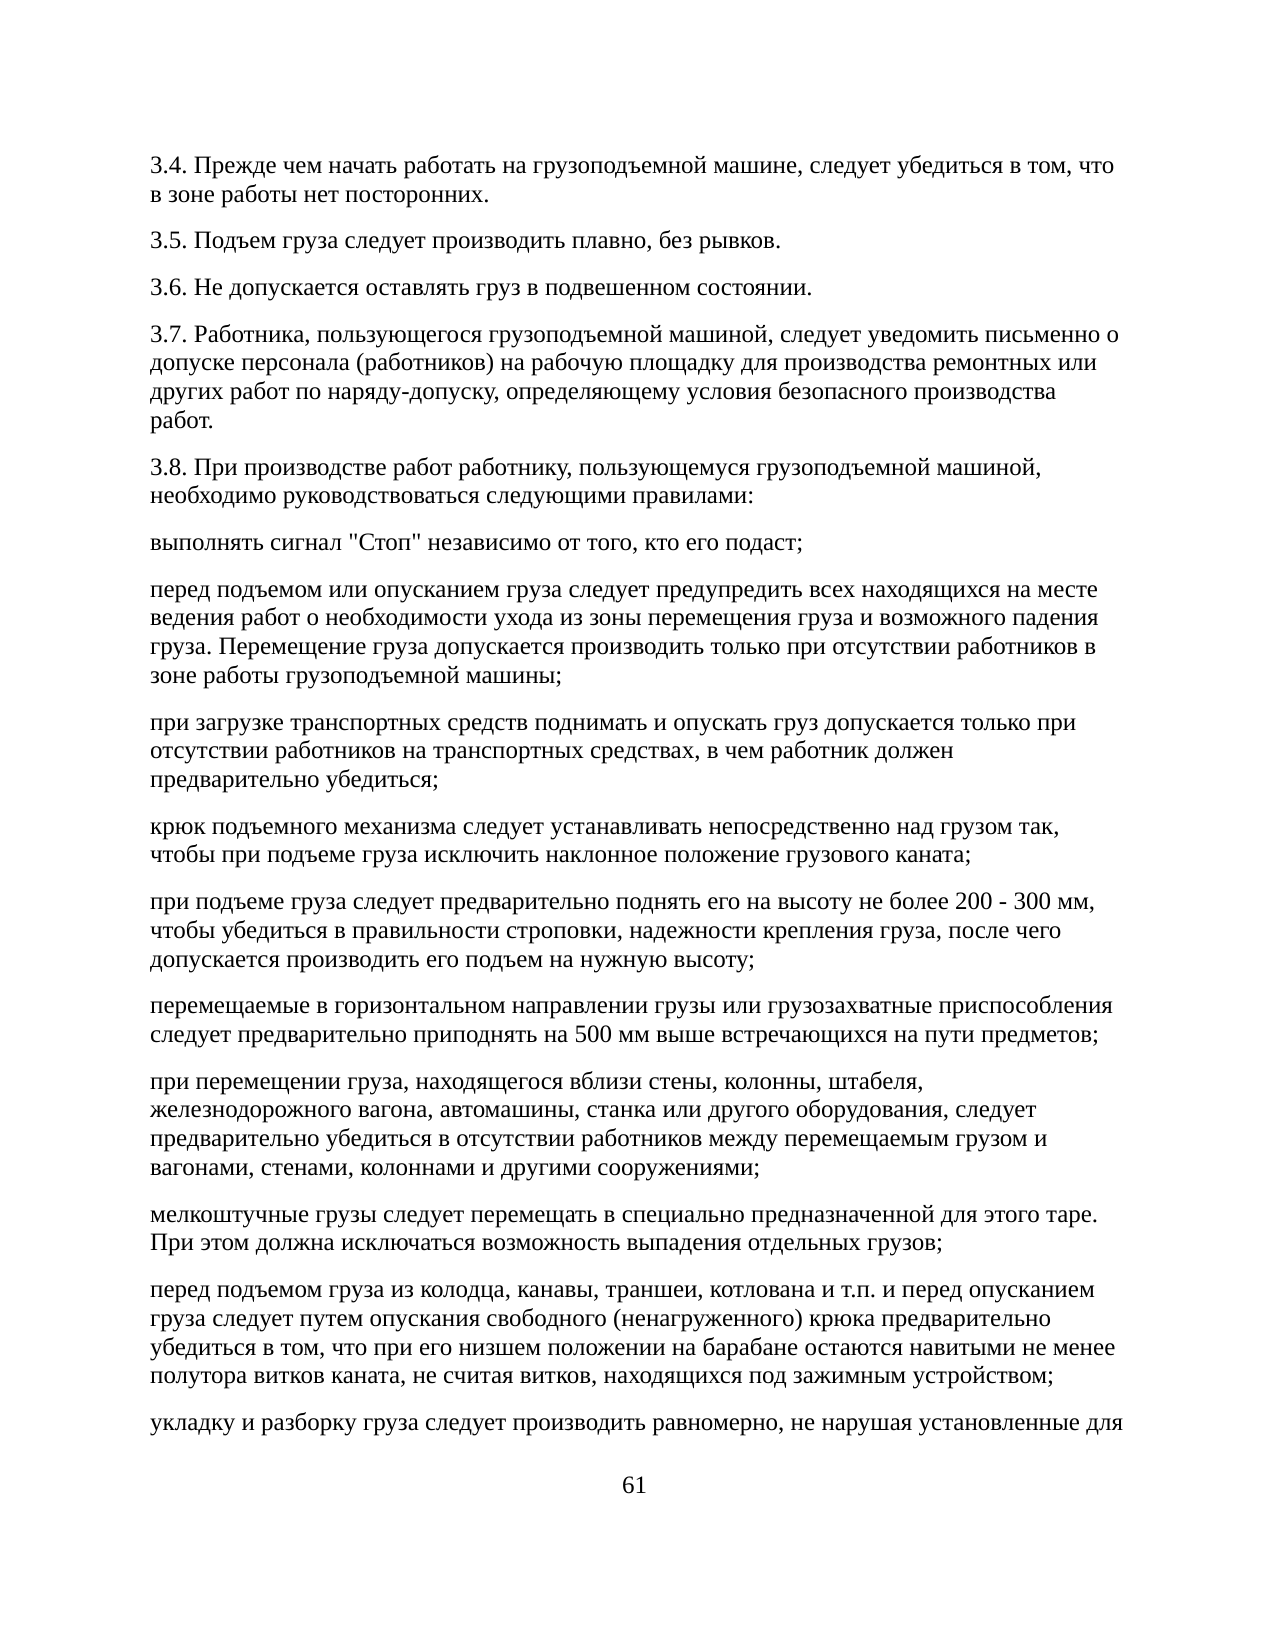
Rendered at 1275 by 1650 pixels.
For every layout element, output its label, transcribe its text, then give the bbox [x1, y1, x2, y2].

text 3.6. Не допускается оставлять груз в подвешенном состоянии. [150, 272, 1125, 301]
text при подъеме груза следует предварительно поднять его на высоту не более 200 - 300 мм, чтобы убедиться в правильности строповки, надежности крепления груза, после чего допускается производить его подъем на нужную высоту; [150, 886, 1125, 972]
text крюк подъемного механизма следует устанавливать непосредственно над грузом так, чтобы при подъеме груза исключить наклонное положение грузового каната; [150, 811, 1125, 868]
text перед подъемом груза из колодца, канавы, траншеи, котлована и т.п. и перед опусканием груза следует путем опускания свободного (ненагруженного) крюка предварительно убедиться в том, что при его низшем положении на барабане остаются навитыми не менее полутора витков каната, не считая витков, находящихся под зажимным устройством; [150, 1274, 1125, 1389]
text при загрузке транспортных средств поднимать и опускать груз допускается только при отсутствии работников на транспортных средствах, в чем работник должен предварительно убедиться; [150, 707, 1125, 793]
text 3.7. Работника, пользующегося грузоподъемной машиной, следует уведомить письменно о допуске персонала (работников) на рабочую площадку для производства ремонтных или других работ по наряду-допуску, определяющему условия безопасного производства работ. [150, 319, 1125, 434]
text 3.4. Прежде чем начать работать на грузоподъемной машине, следует убедиться в том, что в зоне работы нет посторонних. [150, 150, 1125, 207]
text выполнять сигнал "Стоп" независимо от того, кто его подаст; [150, 527, 1125, 556]
text укладку и разборку груза следует производить равномерно, не нарушая установленные для [150, 1407, 1125, 1436]
text мелкоштучные грузы следует перемещать в специально предназначенной для этого таре. При этом должна исключаться возможность выпадения отдельных грузов; [150, 1199, 1125, 1256]
text 3.5. Подъем груза следует производить плавно, без рывков. [150, 225, 1125, 254]
text при перемещении груза, находящегося вблизи стены, колонны, штабеля, железнодорожного вагона, автомашины, станка или другого оборудования, следует предварительно убедиться в отсутствии работников между перемещаемым грузом и вагонами, стенами, колоннами и другими сооружениями; [150, 1066, 1125, 1181]
text перемещаемые в горизонтальном направлении грузы или грузозахватные приспособления следует предварительно приподнять на 500 мм выше встречающихся на пути предметов; [150, 990, 1125, 1048]
text 3.8. При производстве работ работнику, пользующемуся грузоподъемной машиной, необходимо руководствоваться следующими правилами: [150, 452, 1125, 509]
text перед подъемом или опусканием груза следует предупредить всех находящихся на месте ведения работ о необходимости ухода из зоны перемещения груза и возможного падения груза. Перемещение груза допускается производить только при отсутствии работников в зоне работы грузоподъемной машины; [150, 574, 1125, 689]
